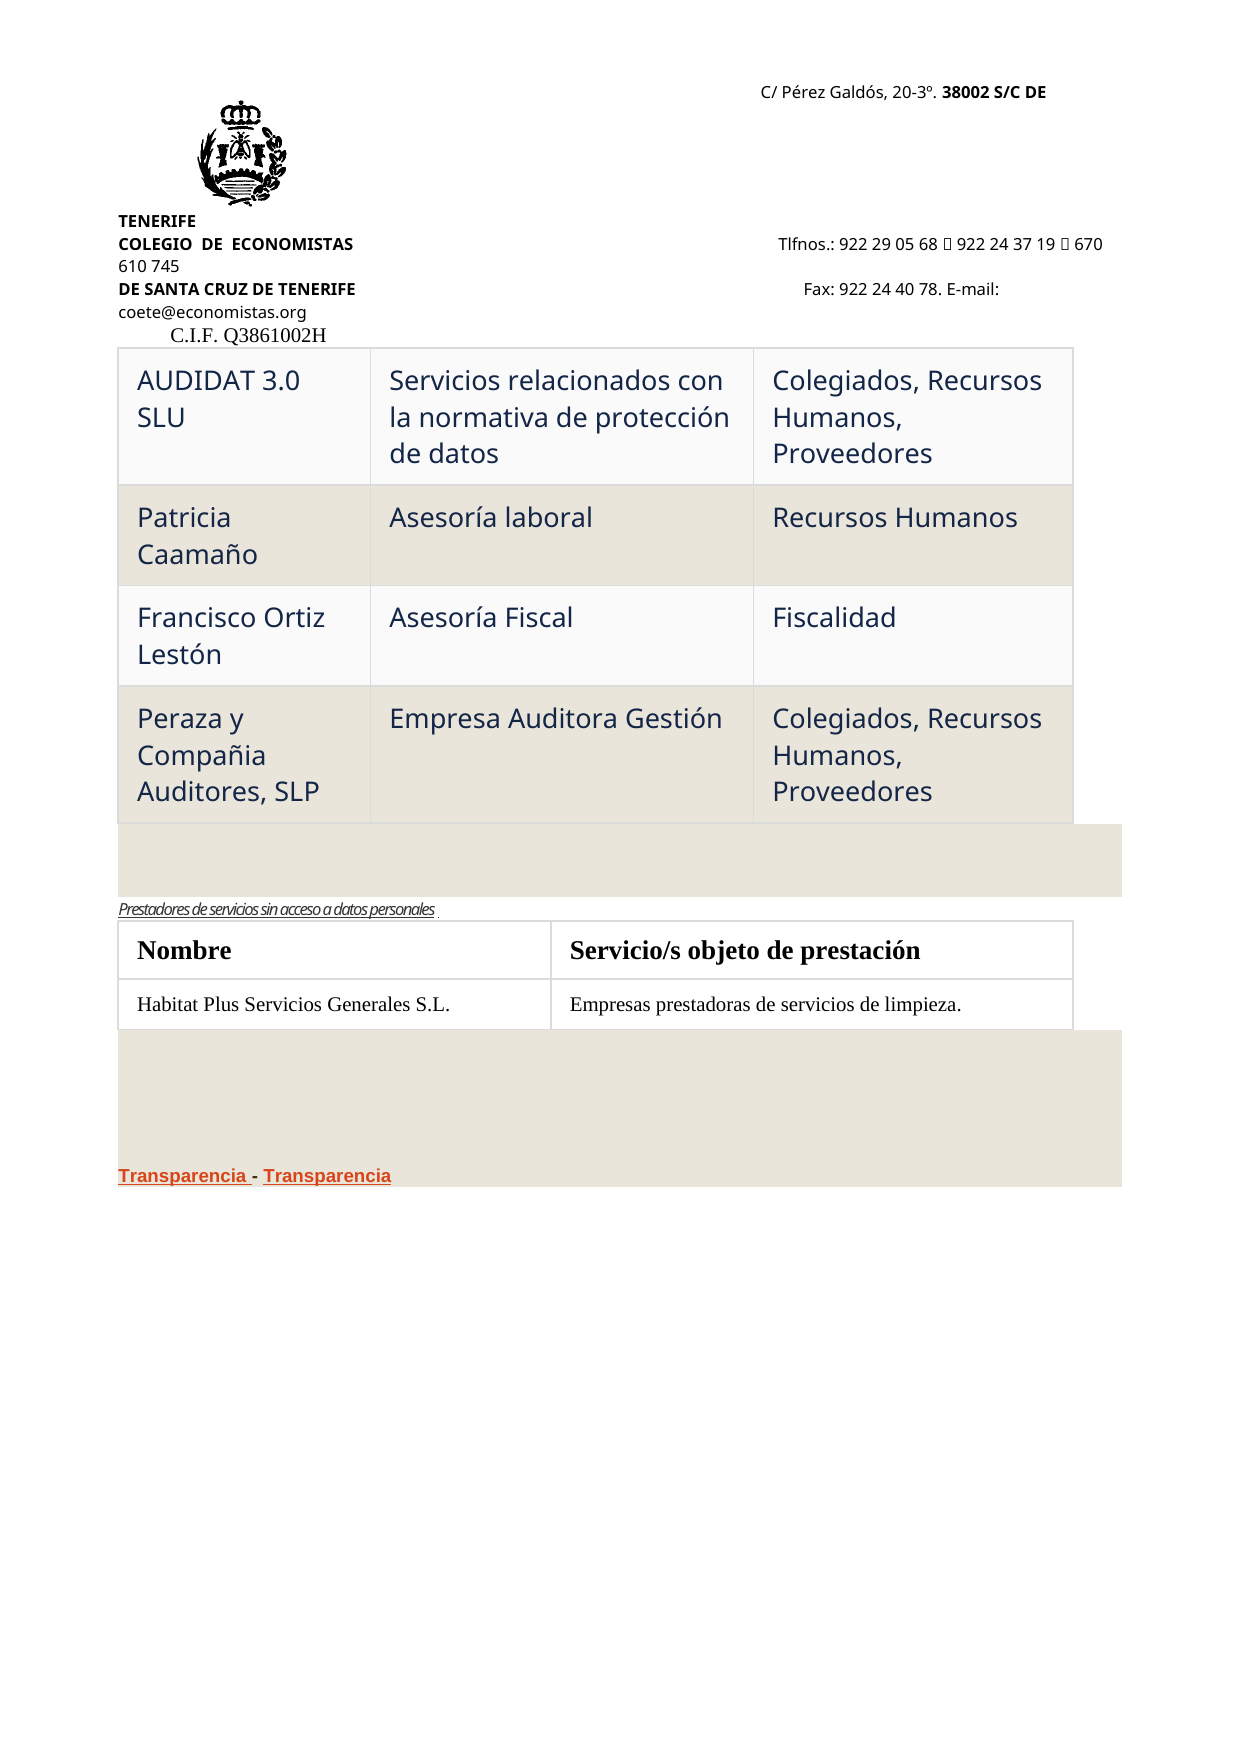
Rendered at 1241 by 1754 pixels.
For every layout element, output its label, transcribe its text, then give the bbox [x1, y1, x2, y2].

table_header Nombre [119, 922, 550, 978]
table_cell Asesoría laboral [371, 486, 753, 585]
table_header Servicio/s objeto de prestación [552, 922, 1072, 978]
table_cell Fiscalidad [754, 586, 1072, 685]
table_cell Patricia Caamaño [119, 486, 370, 585]
table_cell AUDIDAT 3.0 SLU [119, 349, 370, 484]
table_cell Asesoría Fiscal [371, 586, 753, 685]
table_cell Francisco Ortiz Lestón [119, 586, 370, 685]
table_cell Colegiados, Recursos Humanos, Proveedores [754, 687, 1072, 822]
table_cell Habitat Plus Servicios Generales S.L. [119, 980, 550, 1028]
table_cell Peraza y Compañia Auditores, SLP [119, 687, 370, 822]
table_cell Colegiados, Recursos Humanos, Proveedores [754, 349, 1072, 484]
subtitle Prestadores de servicios sin acceso a datos personales [118, 897, 1122, 920]
table_cell Recursos Humanos [754, 486, 1072, 585]
table_cell Empresas prestadoras de servicios de limpieza. [552, 980, 1072, 1028]
table_cell Empresa Auditora Gestión [371, 687, 753, 822]
text Transparencia - Transparencia [118, 1165, 1122, 1187]
table_cell Servicios relacionados con la normativa de protección de datos [371, 349, 753, 484]
